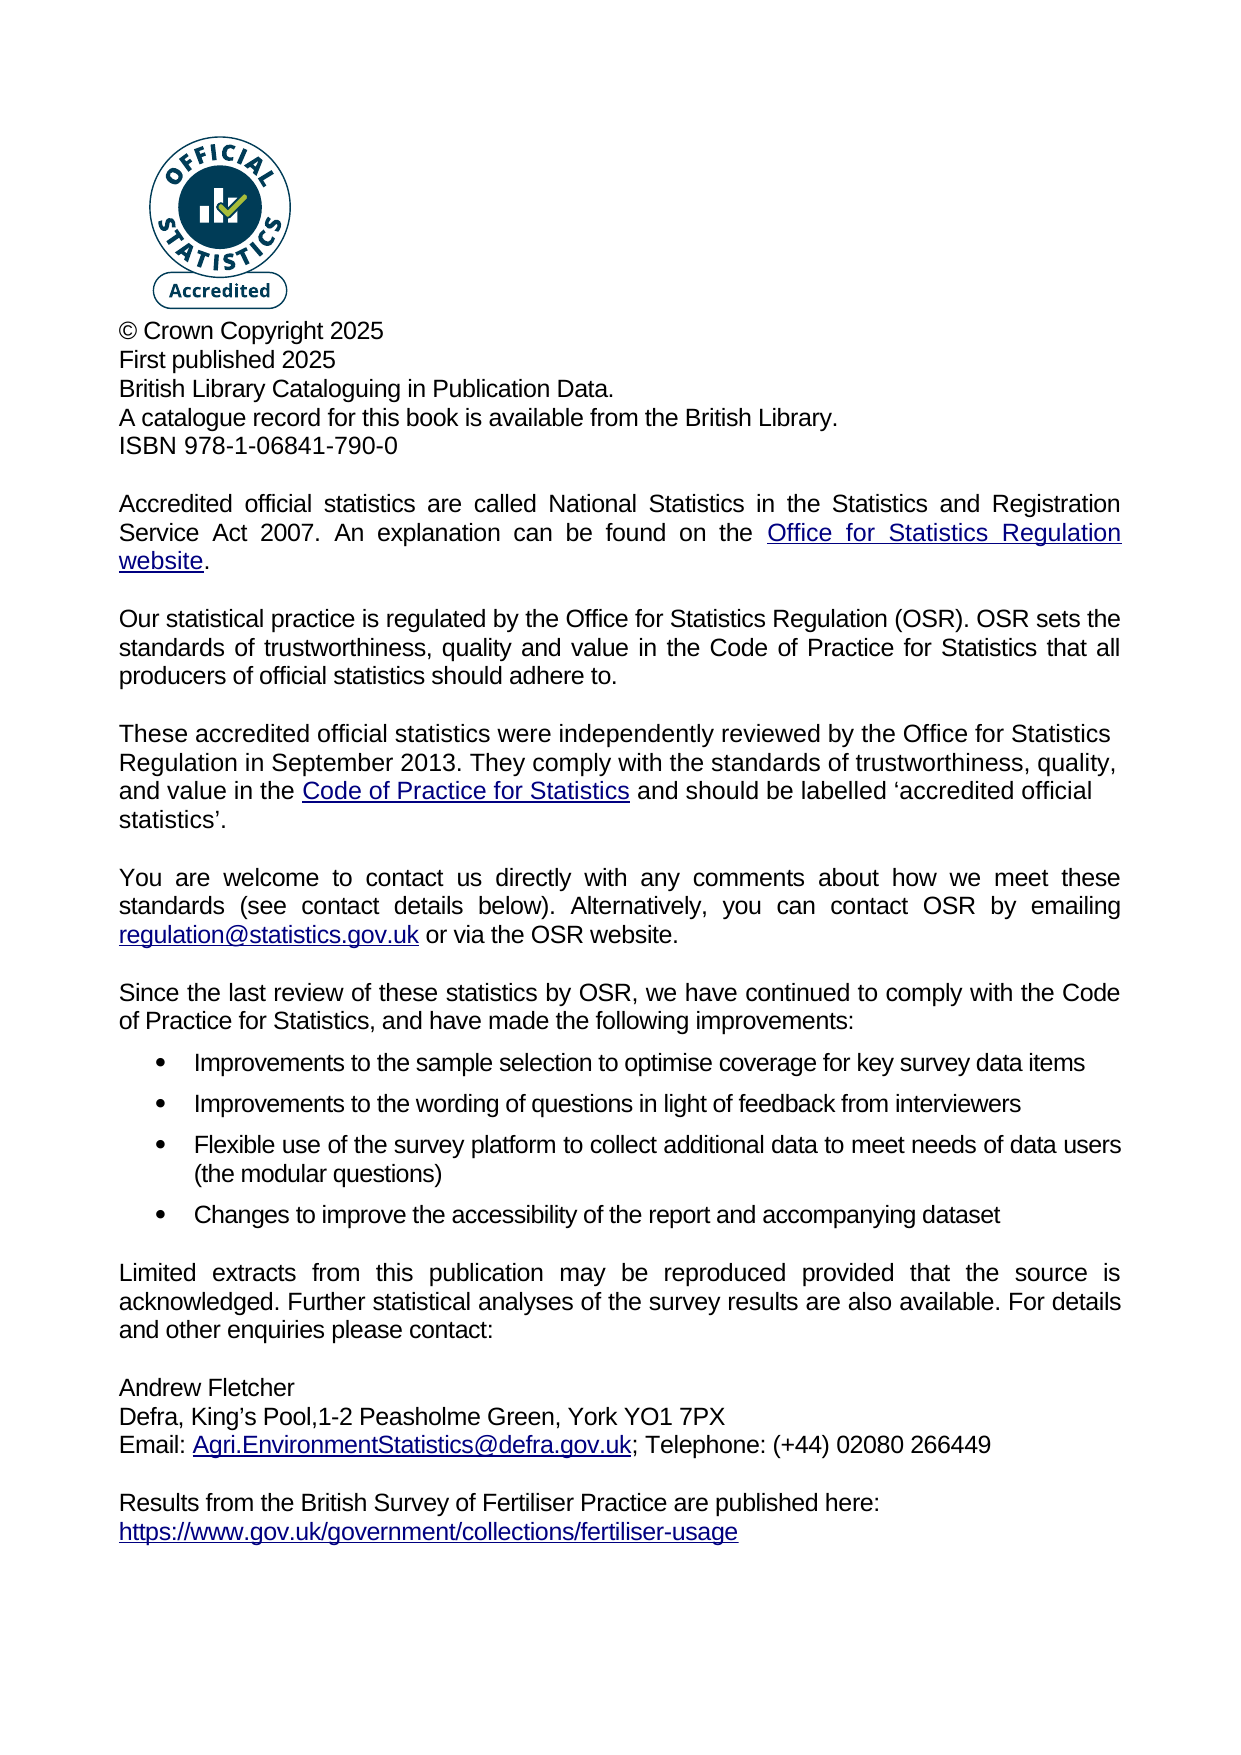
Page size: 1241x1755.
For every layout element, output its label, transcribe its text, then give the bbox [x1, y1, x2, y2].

text These accredited official statistics were independently reviewed by the Office for Statistics Regulation in September 2013. They comply with the standards of trustworthiness, quality, and value in the Code of Practice for Statistics and should be labelled ‘accredited official statistics’. [118, 719, 1122, 834]
text Results from the British Survey of Fertiliser Practice are published here: [118, 1488, 1122, 1517]
list Improvements to the wording of questions in light of feedback from interviewers [156, 1089, 1122, 1118]
text Limited extracts from this publication may be reproduced provided that the source is acknowledged. Further statistical analyses of the survey results are also available. For details and other enquiries please contact: [118, 1258, 1122, 1344]
text © Crown Copyright 2025 [118, 316, 1122, 345]
text British Library Cataloguing in Publication Data. [118, 374, 1122, 402]
text Defra, King’s Pool,1-2 Peasholme Green, York YO1 7PX [118, 1402, 1122, 1430]
text Since the last review of these statistics by OSR, we have continued to comply with the Code of Practice for Statistics, and have made the following improvements: [118, 977, 1122, 1035]
text Email: Agri.EnvironmentStatistics@defra.gov.uk; Telephone: (+44) 02080 266449 [118, 1430, 1122, 1459]
text You are welcome to contact us directly with any comments about how we meet these standards (see contact details below). Alternatively, you can contact OSR by emailing regulation@statistics.gov.uk or via the OSR website. [118, 862, 1122, 949]
list Improvements to the sample selection to optimise coverage for key survey data items [156, 1047, 1122, 1076]
list Changes to improve the accessibility of the report and accompanying dataset [156, 1200, 1122, 1229]
text Accredited official statistics are called National Statistics in the Statistics and Registration Service Act 2007. An explanation can be found on the Office for Statistics Regulation website. [118, 489, 1122, 575]
text Andrew Fletcher [118, 1373, 1122, 1402]
list Flexible use of the survey platform to collect additional data to meet needs of data users (the modular questions) [156, 1130, 1122, 1188]
text A catalogue record for this book is available from the British Library. [118, 402, 1122, 431]
text ISBN 978-1-06841-790-0 [118, 431, 1122, 460]
text https://www.gov.uk/government/collections/fertiliser-usage [118, 1517, 1122, 1545]
text First published 2025 [118, 345, 1122, 374]
text Our statistical practice is regulated by the Office for Statistics Regulation (OSR). OSR sets the standards of trustworthiness, quality and value in the Code of Practice for Statistics that all producers of official statistics should adhere to. [118, 604, 1122, 690]
